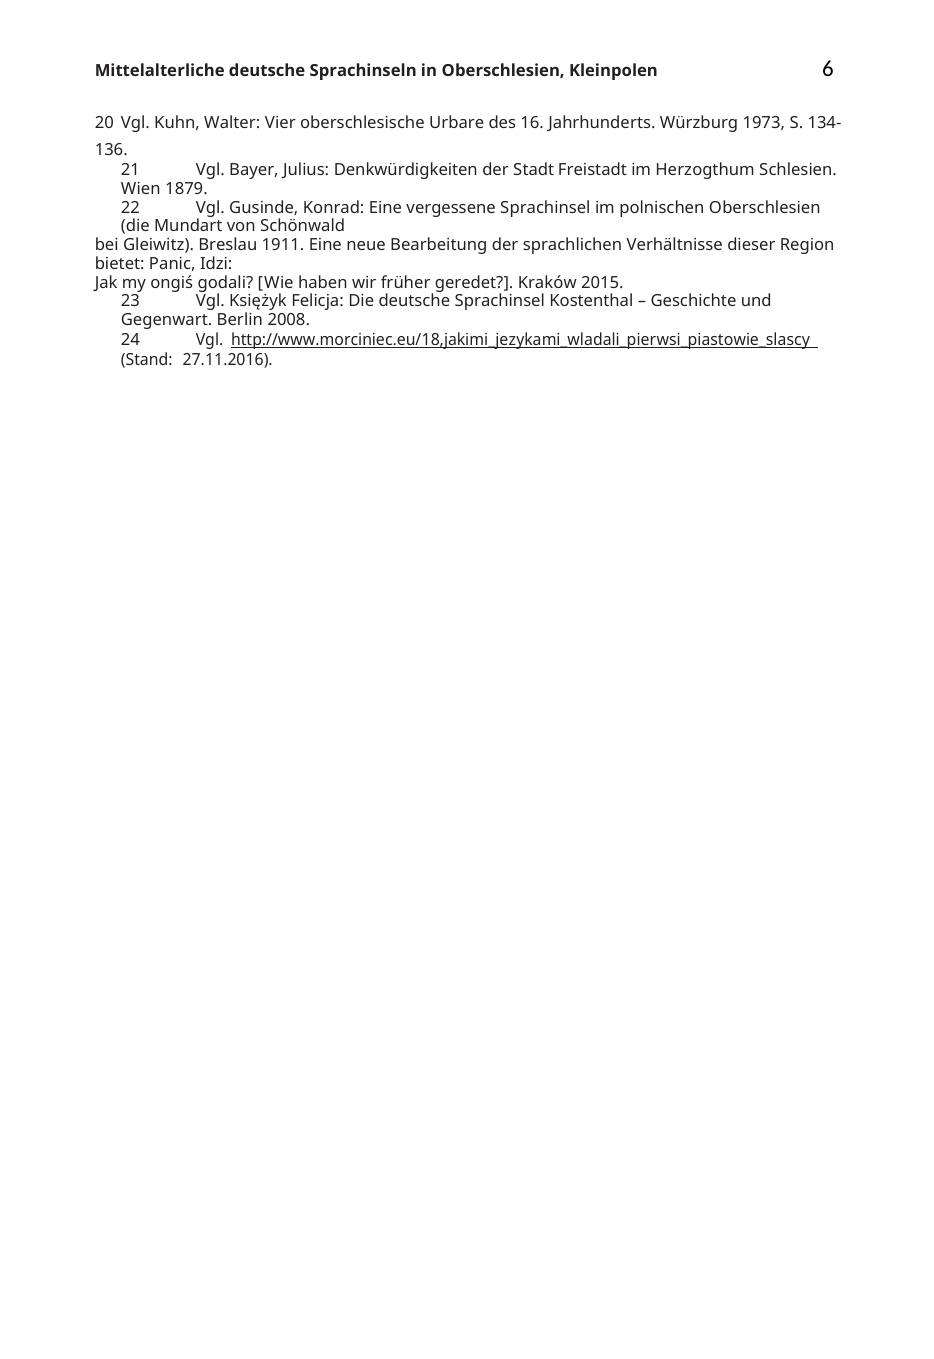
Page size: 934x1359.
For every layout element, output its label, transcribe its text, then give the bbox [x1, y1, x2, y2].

text bei Gleiwitz). Breslau 1911. Eine neue Bearbeitung der sprachlichen Verhältnisse dieser Region bietet: Panic, Idzi: [94, 236, 852, 273]
list Vgl. Bayer, Julius: Denkwürdigkeiten der Stadt Freistadt im Herzogthum Schlesien. Wien 1879. [121, 161, 852, 198]
list Vgl. http://www.morciniec.eu/18,jakimi_jezykami_wladali_pierwsi_piastowie_slascy (Stand: 27.11.2016). [121, 329, 852, 369]
list Vgl. Księżyk Felicja: Die deutsche Sprachinsel Kostenthal – Geschichte und Gegenwart. Berlin 2008. [121, 292, 852, 329]
list Vgl. Kuhn, Walter: Vier oberschlesische Urbare des 16. Jahrhunderts. Würzburg 1973, S. 134-136. [94, 107, 852, 161]
text Jak my ongiś godali? [Wie haben wir früher geredet?]. Kraków 2015. [94, 273, 852, 292]
list Vgl. Gusinde, Konrad: Eine vergessene Sprachinsel im polnischen Oberschlesien (die Mundart von Schönwald [121, 198, 852, 236]
